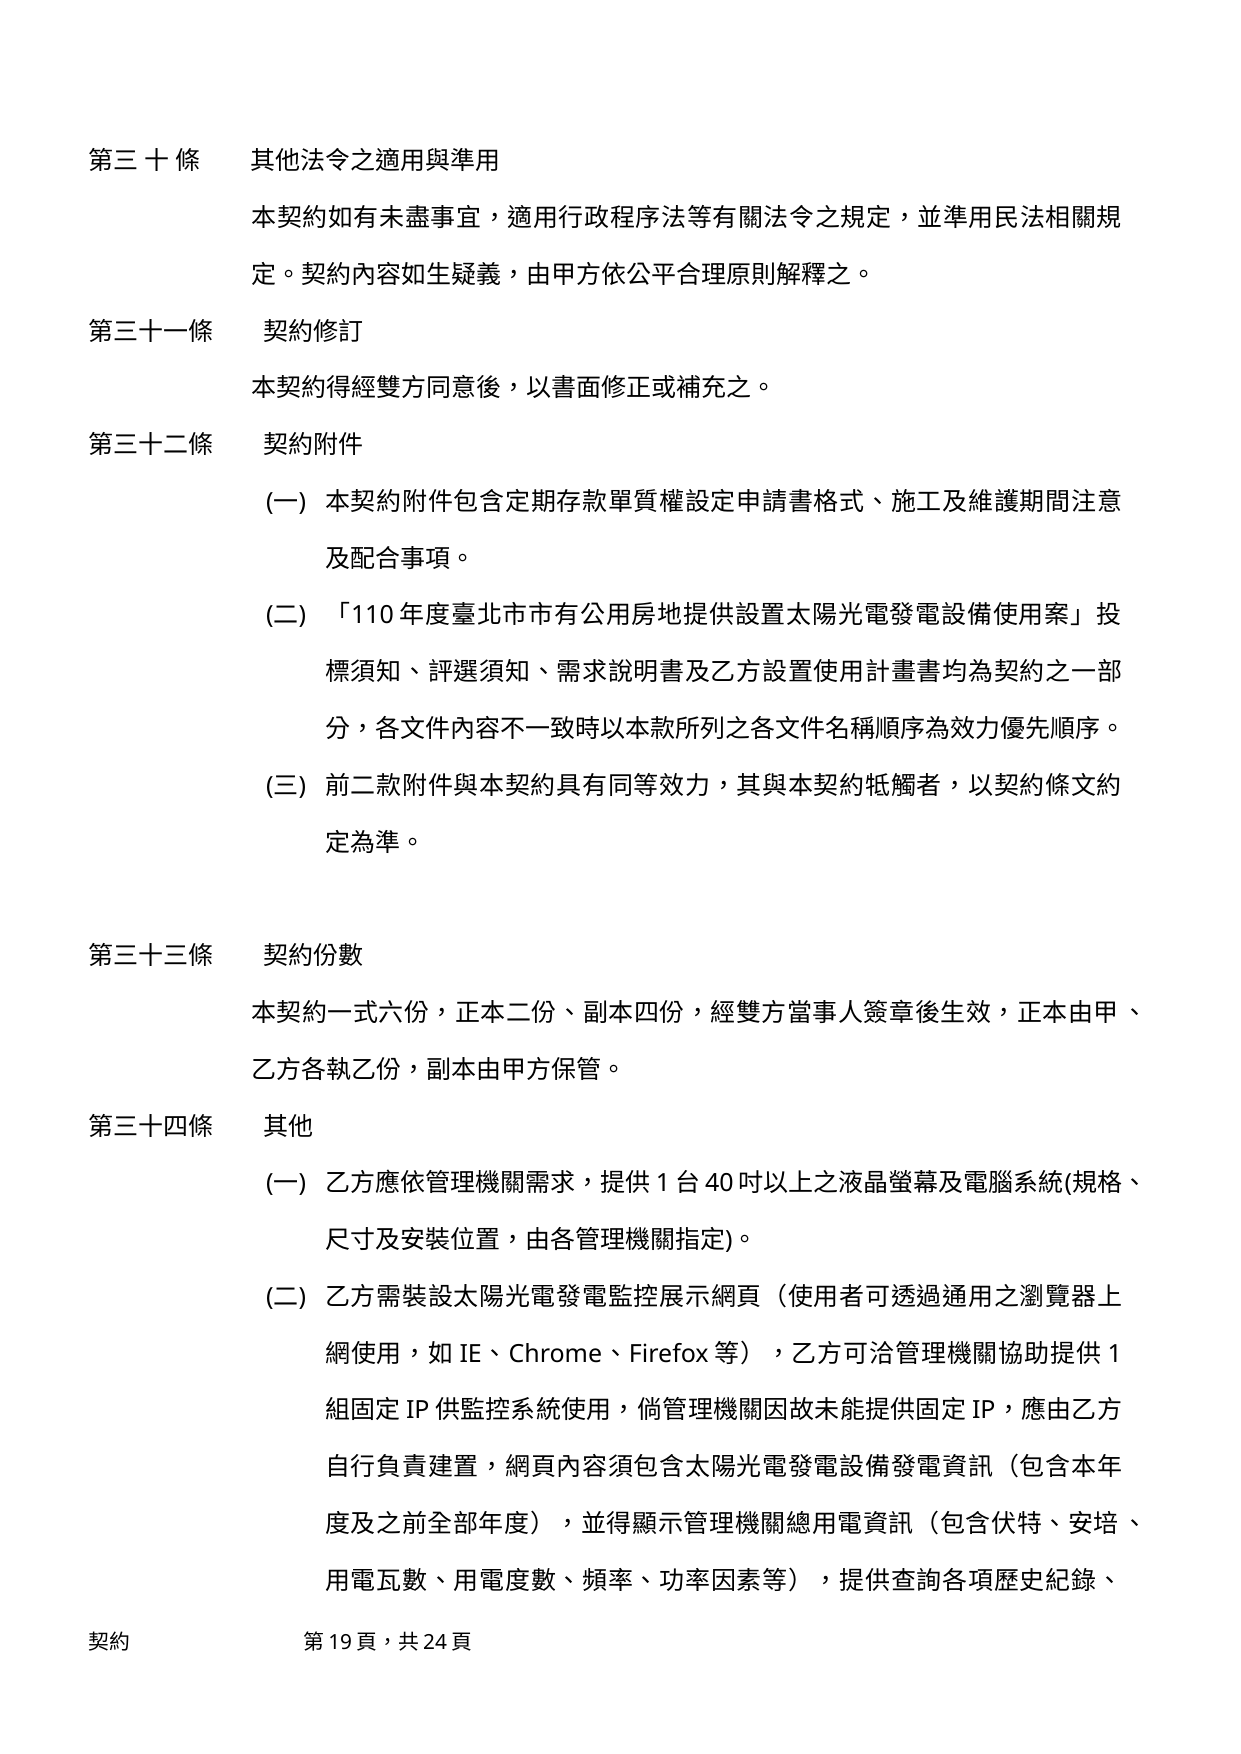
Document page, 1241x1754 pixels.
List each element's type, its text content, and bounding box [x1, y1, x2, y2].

text 本契約如有未盡事宜，適用行政程序法等有關法令之規定，並準用民法相關規定。契約內容如生疑義，由甲方依公平合理原則解釋之。 [251, 187, 1122, 301]
text 第三十三條 契約份數 [89, 925, 1122, 982]
text 本契約一式六份，正本二份、副本四份，經雙方當事人簽章後生效，正本由甲、乙方各執乙份，副本由甲方保管。 [251, 982, 1122, 1096]
text 第三十一條 契約修訂 [89, 301, 1122, 358]
text 第三十四條 其他 [89, 1096, 1122, 1152]
text 本契約得經雙方同意後，以書面修正或補充之。 [201, 358, 1122, 414]
list 乙方需裝設太陽光電發電監控展示網頁（使用者可透過通用之瀏覽器上網使用，如IE、Chrome、Firefox等），乙方可洽管理機關協助提供1組固定IP供監控系統使用，倘管理機關因故未能提供固定IP，應由乙方自行負責建置，網頁內容須包含太陽光電發電設備發電資訊（包含本年度及之前全部年度），並得顯示管理機關總用電資訊（包含伏特、安培、用電瓦數、用電度數、頻率、功率因素等），提供查詢各項歷史紀錄、及時日報、月報、年報等資料，提供網址予管理機關及甲方推廣使用。如乙方使用之監控展示網頁與以往相容，上述監控查詢系統得整合併入「107年度臺北市市有公用房地提供設置太陽光電發電設備使用案」已設置安裝之監控軟體。 [266, 1266, 1122, 1607]
list 本契約附件包含定期存款單質權設定申請書格式、施工及維護期間注意及配合事項。 [266, 471, 1122, 585]
list 乙方應依管理機關需求，提供1台40吋以上之液晶螢幕及電腦系統(規格、尺寸及安裝位置，由各管理機關指定)。 [266, 1152, 1122, 1266]
text 第三十二條 契約附件 [89, 414, 1122, 471]
text 第三 十 條 其他法令之適用與準用 [89, 131, 1122, 187]
list 前二款附件與本契約具有同等效力，其與本契約牴觸者，以契約條文約定為準。 [266, 755, 1122, 869]
list 「110年度臺北市市有公用房地提供設置太陽光電發電設備使用案」投標須知、評選須知、需求說明書及乙方設置使用計畫書均為契約之一部分，各文件內容不一致時以本款所列之各文件名稱順序為效力優先順序。 [266, 585, 1122, 755]
